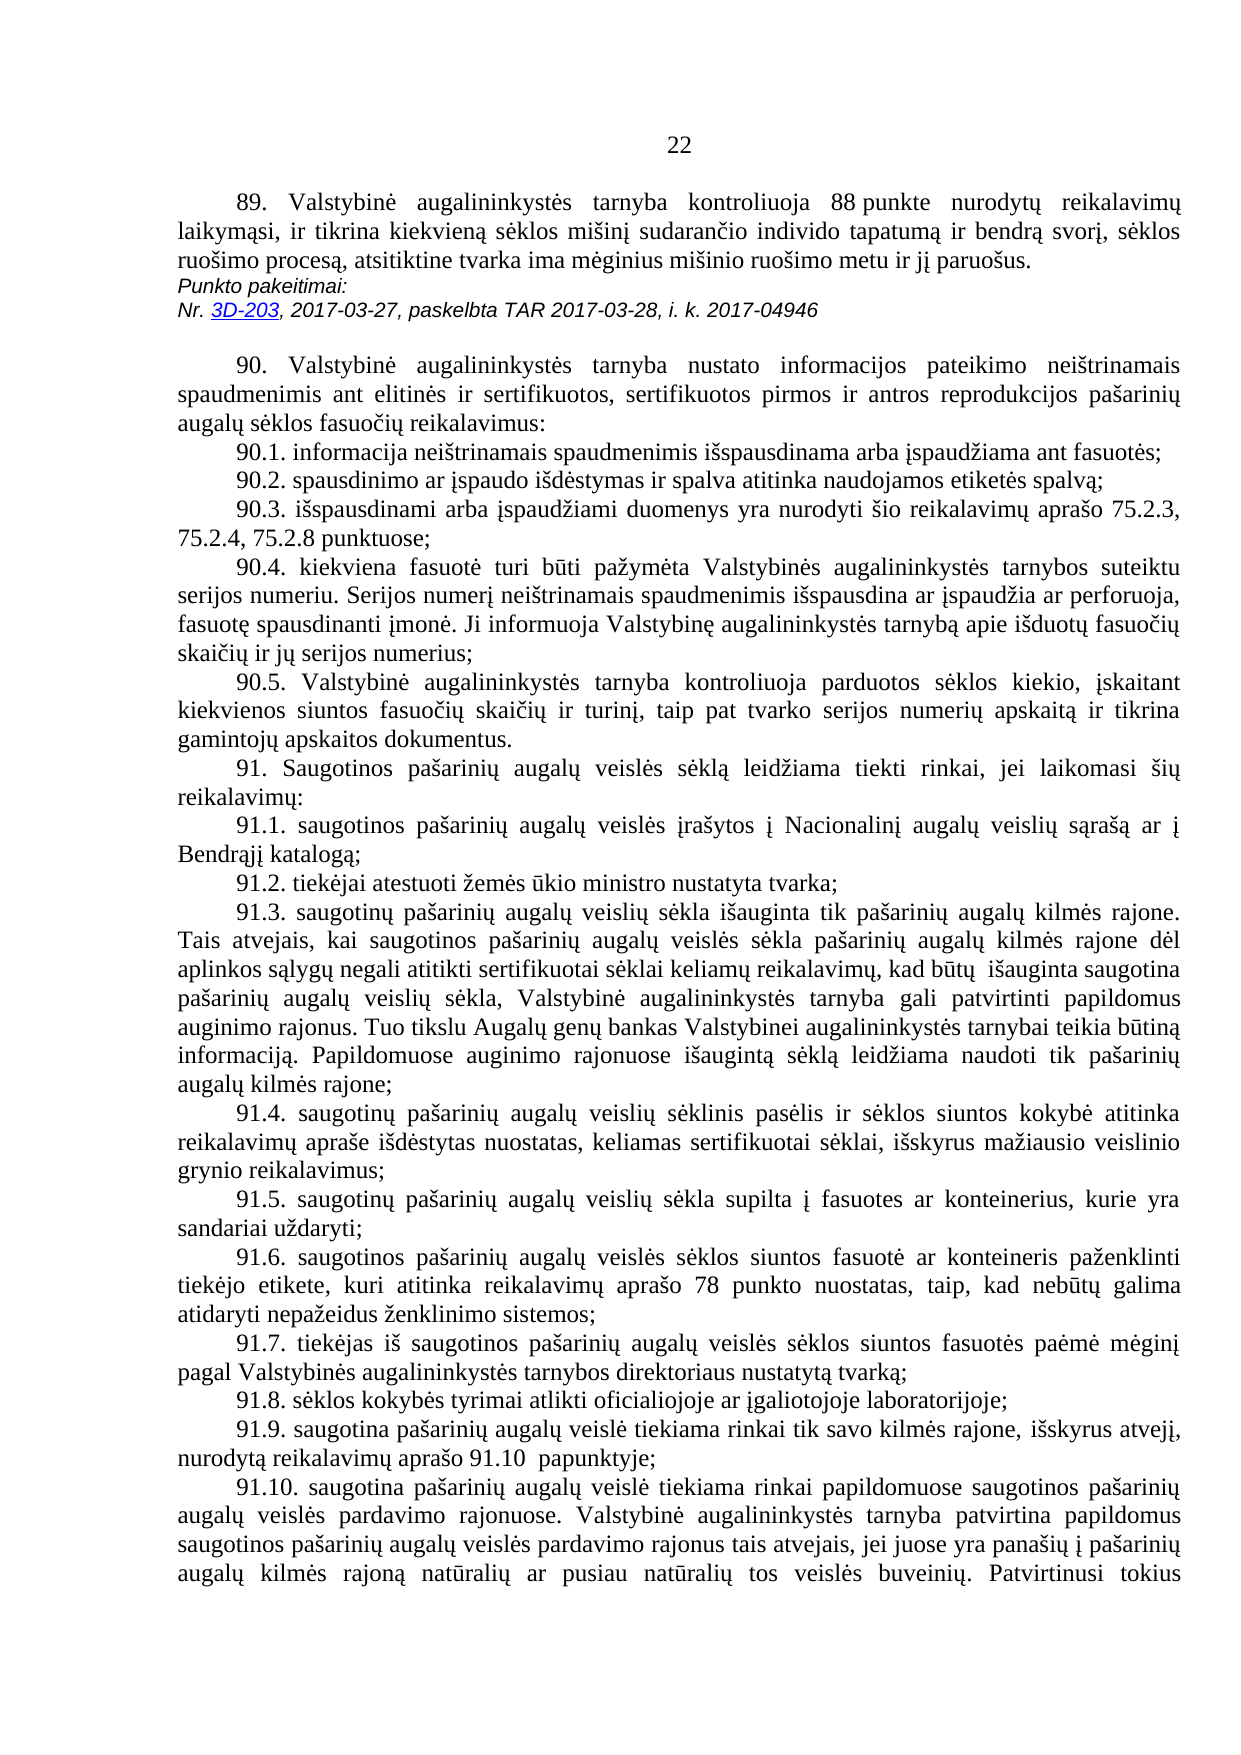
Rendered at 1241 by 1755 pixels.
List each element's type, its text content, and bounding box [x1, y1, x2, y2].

text 91.1. saugotinos pašarinių augalų veislės įrašytos į Nacionalinį augalų veislių sąrašą ar į Bendrąjį katalogą; [177, 810, 1181, 868]
text 91.9. saugotina pašarinių augalų veislė tiekiama rinkai tik savo kilmės rajone, išskyrus atvejį, nurodytą reikalavimų aprašo 91.10 papunktyje; [177, 1414, 1181, 1472]
text Punkto pakeitimai: [177, 274, 1181, 298]
text 90.4. kiekviena fasuotė turi būti pažymėta Valstybinės augalininkystės tarnybos suteiktu serijos numeriu. Serijos numerį neištrinamais spaudmenimis išspausdina ar įspaudžia ar perforuoja, fasuotę spausdinanti įmonė. Ji informuoja Valstybinę augalininkystės tarnybą apie išduotų fasuočių skaičių ir jų serijos numerius; [177, 552, 1181, 667]
text 91. Saugotinos pašarinių augalų veislės sėklą leidžiama tiekti rinkai, jei laikomasi šių reikalavimų: [177, 753, 1181, 810]
text Nr. 3D-203, 2017-03-27, paskelbta TAR 2017-03-28, i. k. 2017-04946 [177, 298, 1181, 322]
text 89. Valstybinė augalininkystės tarnyba kontroliuoja 88 punkte nurodytų reikalavimų laikymąsi, ir tikrina kiekvieną sėklos mišinį sudarančio individo tapatumą ir bendrą svorį, sėklos ruošimo procesą, atsitiktine tvarka ima mėginius mišinio ruošimo metu ir jį paruošus. [177, 187, 1181, 274]
text 91.8. sėklos kokybės tyrimai atlikti oficialiojoje ar įgaliotojoje laboratorijoje; [177, 1385, 1181, 1414]
text 90.5. Valstybinė augalininkystės tarnyba kontroliuoja parduotos sėklos kiekio, įskaitant kiekvienos siuntos fasuočių skaičių ir turinį, taip pat tvarko serijos numerių apskaitą ir tikrina gamintojų apskaitos dokumentus. [177, 667, 1181, 753]
text 91.6. saugotinos pašarinių augalų veislės sėklos siuntos fasuotė ar konteineris paženklinti tiekėjo etikete, kuri atitinka reikalavimų aprašo 78 punkto nuostatas, taip, kad nebūtų galima atidaryti nepažeidus ženklinimo sistemos; [177, 1242, 1181, 1328]
text 91.3. saugotinų pašarinių augalų veislių sėkla išauginta tik pašarinių augalų kilmės rajone. Tais atvejais, kai saugotinos pašarinių augalų veislės sėkla pašarinių augalų kilmės rajone dėl aplinkos sąlygų negali atitikti sertifikuotai sėklai keliamų reikalavimų, kad būtų išauginta saugotina pašarinių augalų veislių sėkla, Valstybinė augalininkystės tarnyba gali patvirtinti papildomus auginimo rajonus. Tuo tikslu Augalų genų bankas Valstybinei augalininkystės tarnybai teikia būtiną informaciją. Papildomuose auginimo rajonuose išaugintą sėklą leidžiama naudoti tik pašarinių augalų kilmės rajone; [177, 897, 1181, 1098]
text 90.2. spausdinimo ar įspaudo išdėstymas ir spalva atitinka naudojamos etiketės spalvą; [177, 465, 1181, 494]
text 91.4. saugotinų pašarinių augalų veislių sėklinis pasėlis ir sėklos siuntos kokybė atitinka reikalavimų apraše išdėstytas nuostatas, keliamas sertifikuotai sėklai, išskyrus mažiausio veislinio grynio reikalavimus; [177, 1098, 1181, 1184]
text 91.7. tiekėjas iš saugotinos pašarinių augalų veislės sėklos siuntos fasuotės paėmė mėginį pagal Valstybinės augalininkystės tarnybos direktoriaus nustatytą tvarką; [177, 1328, 1181, 1385]
text 91.5. saugotinų pašarinių augalų veislių sėkla supilta į fasuotes ar konteinerius, kurie yra sandariai uždaryti; [177, 1184, 1181, 1242]
text 90.1. informacija neištrinamais spaudmenimis išspausdinama arba įspaudžiama ant fasuotės; [177, 437, 1181, 465]
text 91.10. saugotina pašarinių augalų veislė tiekiama rinkai papildomuose saugotinos pašarinių augalų veislės pardavimo rajonuose. Valstybinė augalininkystės tarnyba patvirtina papildomus saugotinos pašarinių augalų veislės pardavimo rajonus tais atvejais, jei juose yra panašių į pašarinių augalų kilmės rajoną natūralių ar pusiau natūralių tos veislės buveinių. Patvirtinusi tokius [177, 1472, 1181, 1587]
text 91.2. tiekėjai atestuoti žemės ūkio ministro nustatyta tvarka; [177, 868, 1181, 897]
text 90. Valstybinė augalininkystės tarnyba nustato informacijos pateikimo neištrinamais spaudmenimis ant elitinės ir sertifikuotos, sertifikuotos pirmos ir antros reprodukcijos pašarinių augalų sėklos fasuočių reikalavimus: [177, 350, 1181, 437]
text 90.3. išspausdinami arba įspaudžiami duomenys yra nurodyti šio reikalavimų aprašo 75.2.3, 75.2.4, 75.2.8 punktuose; [177, 494, 1181, 552]
